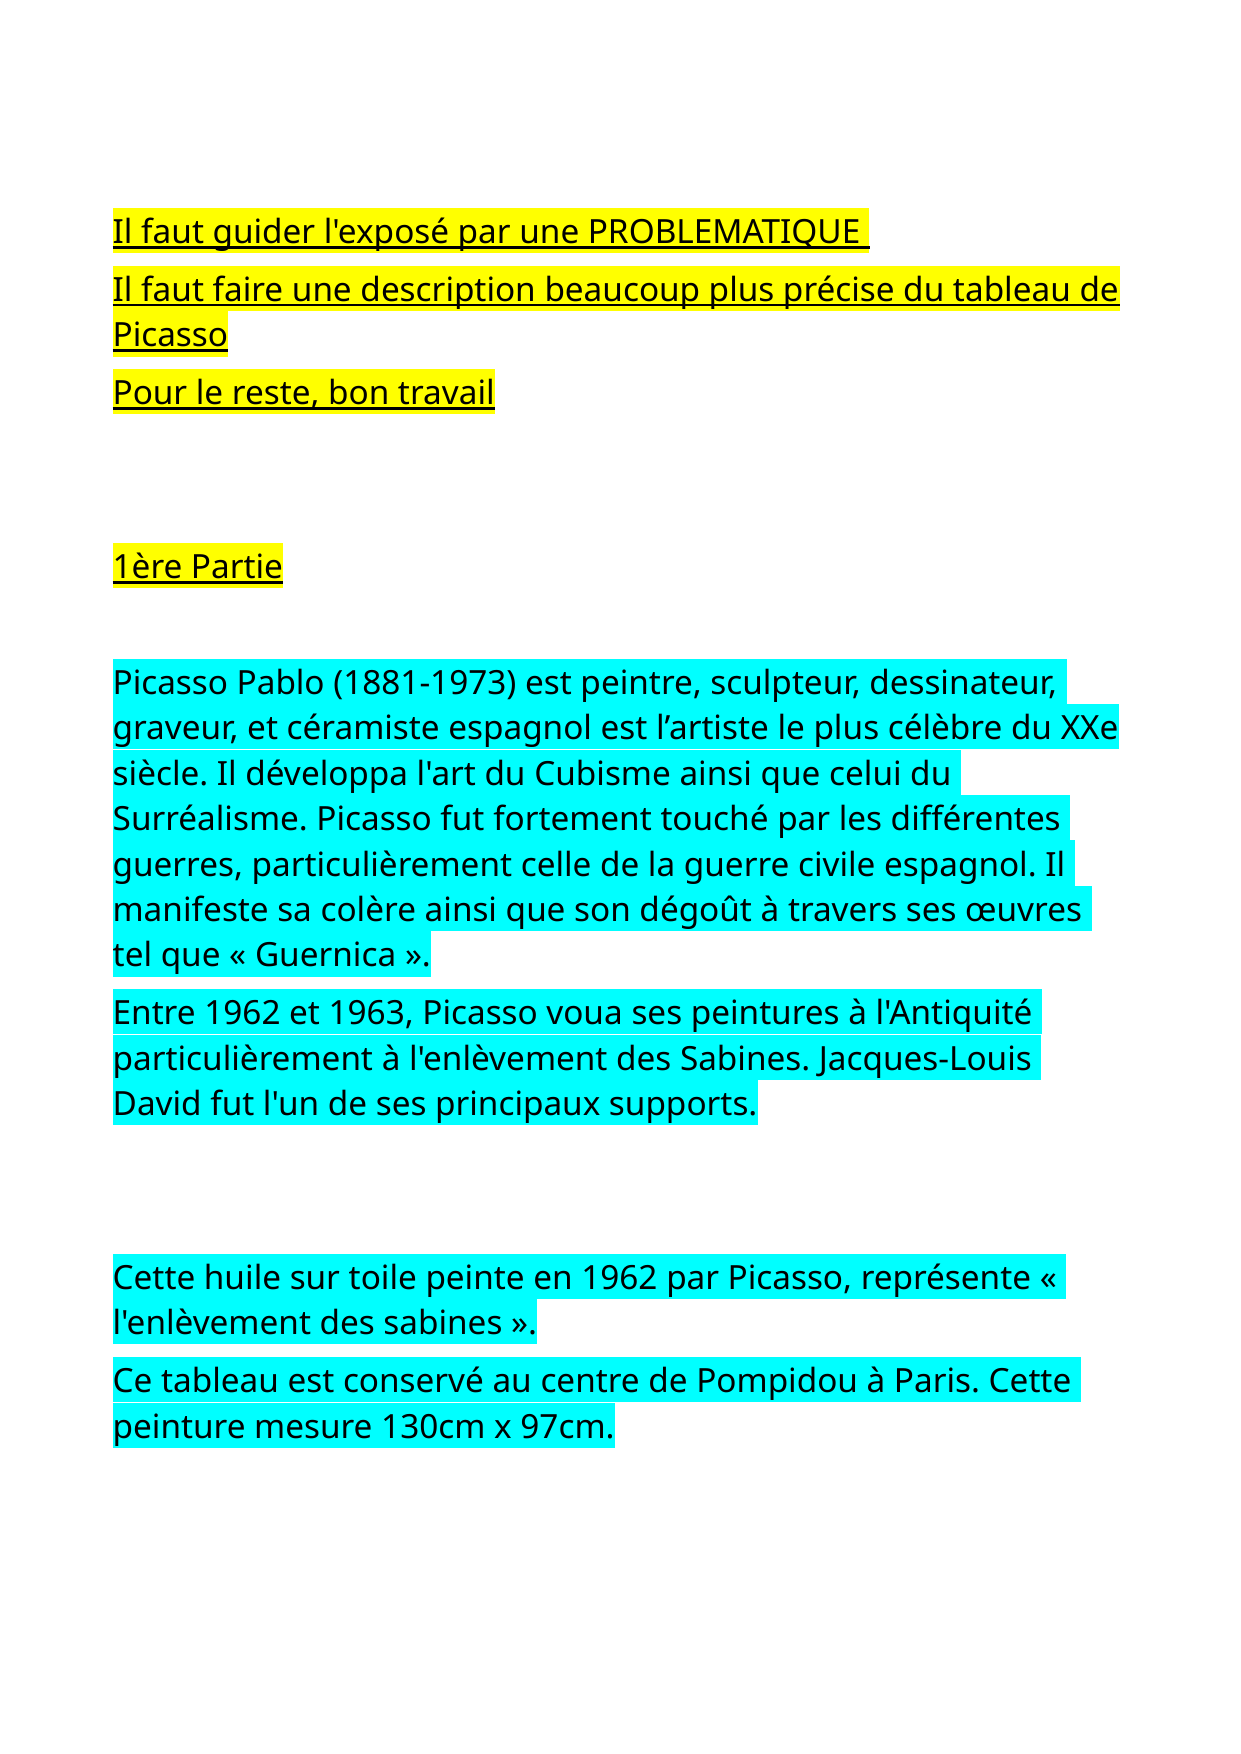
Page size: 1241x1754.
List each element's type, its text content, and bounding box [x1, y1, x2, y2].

text Entre 1962 et 1963, Picasso voua ses peintures à l'Antiquité particulièrement à l'enlèvement des Sabines. Jacques-Louis David fut l'un de ses principaux supports. [112, 989, 1128, 1125]
text Il faut guider l'exposé par une PROBLEMATIQUE [112, 208, 1128, 253]
text Il faut faire une description beaucoup plus précise du tableau de Picasso [112, 266, 1128, 357]
text Picasso Pablo (1881-1973) est peintre, sculpteur, dessinateur, graveur, et céramiste espagnol est l’artiste le plus célèbre du XXe siècle. Il développa l'art du Cubisme ainsi que celui du Surréalisme. Picasso fut fortement touché par les différentes guerres, particulièrement celle de la guerre civile espagnol. Il manifeste sa colère ainsi que son dégoût à travers ses œuvres tel que « Guernica ». [112, 659, 1128, 977]
text 1ère Partie [112, 543, 1128, 588]
text Pour le reste, bon travail [112, 369, 1128, 414]
text Cette huile sur toile peinte en 1962 par Picasso, représente « l'enlèvement des sabines ». [112, 1254, 1128, 1344]
text Ce tableau est conservé au centre de Pompidou à Paris. Cette peinture mesure 130cm x 97cm. [112, 1357, 1128, 1448]
